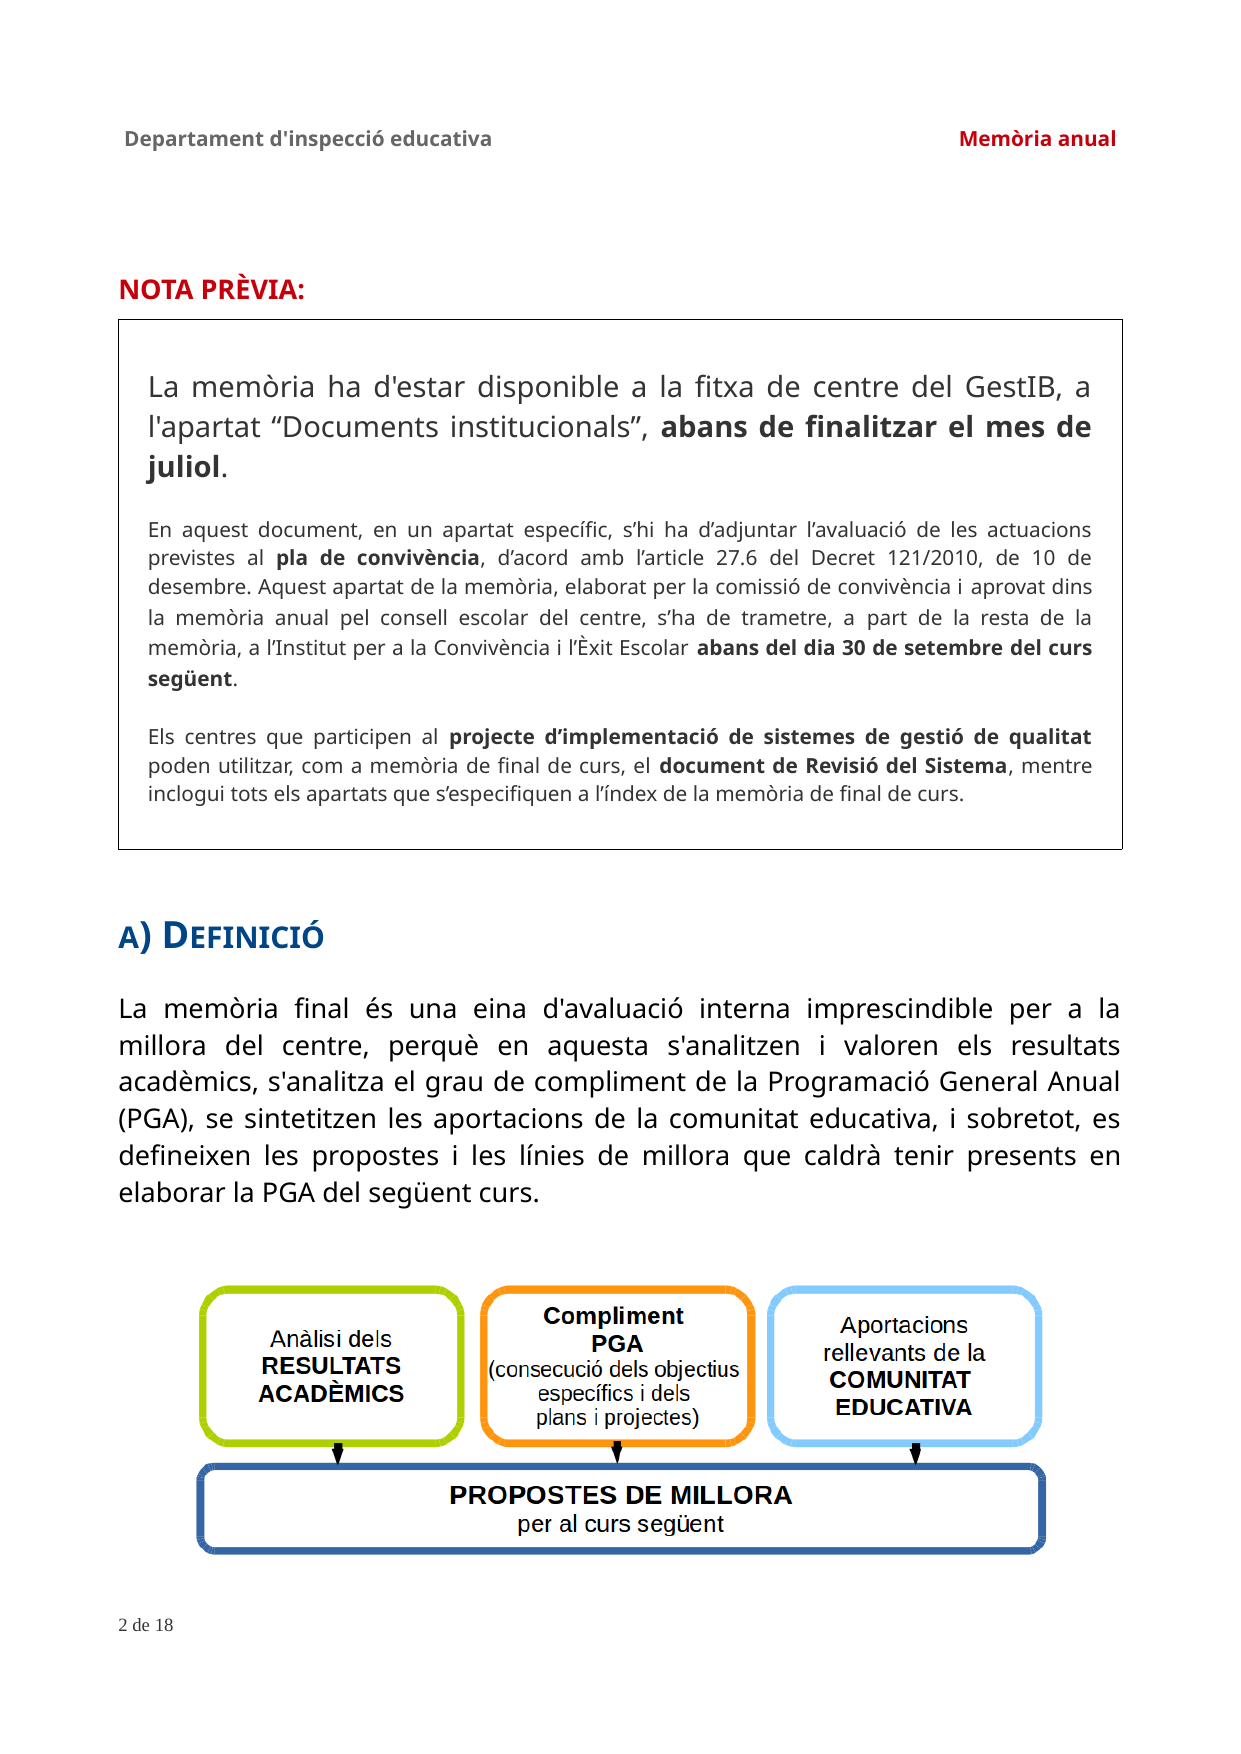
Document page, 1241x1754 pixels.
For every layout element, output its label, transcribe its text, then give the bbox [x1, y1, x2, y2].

picture [193, 1282, 1047, 1560]
text La memòria final és una eina d'avaluació interna imprescindible per a la millora del centre, perquè en aquesta s'analitzen i valoren els resultats acadèmics, s'analitza el grau de compliment de la Programació General Anual (PGA), se sintetitzen les aportacions de la comunitat educativa, i sobretot, es defineixen les propostes i les línies de millora que caldrà tenir presents en elaborar la PGA del següent curs. [118, 989, 1122, 1210]
table_header La memòria ha d'estar disponible a la fitxa de centre del GestIB, a l'apartat “Documents institucionals”, abans de finalitzar el mes de juliol. En aquest document, en un apartat específic, s’hi ha d’adjuntar l’avaluació de les actuacions previstes al pla de convivència, d’acord amb l’article 27.6 del Decret 121/2010, de 10 de desembre. Aquest apartat de la memòria, elaborat per la comissió de convivència i﻿ aprovat dins la memòria anual pel consell escolar del centre, s’ha de trametre, a﻿ part de la resta de la memòria, a l’Institut per a la Convivència i l’Èxit Escolar﻿ abans del dia 30 de setembre del curs següent. Els centres que participen al projecte d’implementació de sistemes de gestió de qualitat poden utilitzar, com a memòria de final de curs, el document de Revisió del Sistema, mentre inclogui tots els apartats que s’especifiquen a l’índex de la memòria de final de curs. [119, 320, 1122, 849]
subtitle a) Definició [118, 908, 1122, 959]
text NOTA PRÈVIA: [118, 271, 1122, 307]
